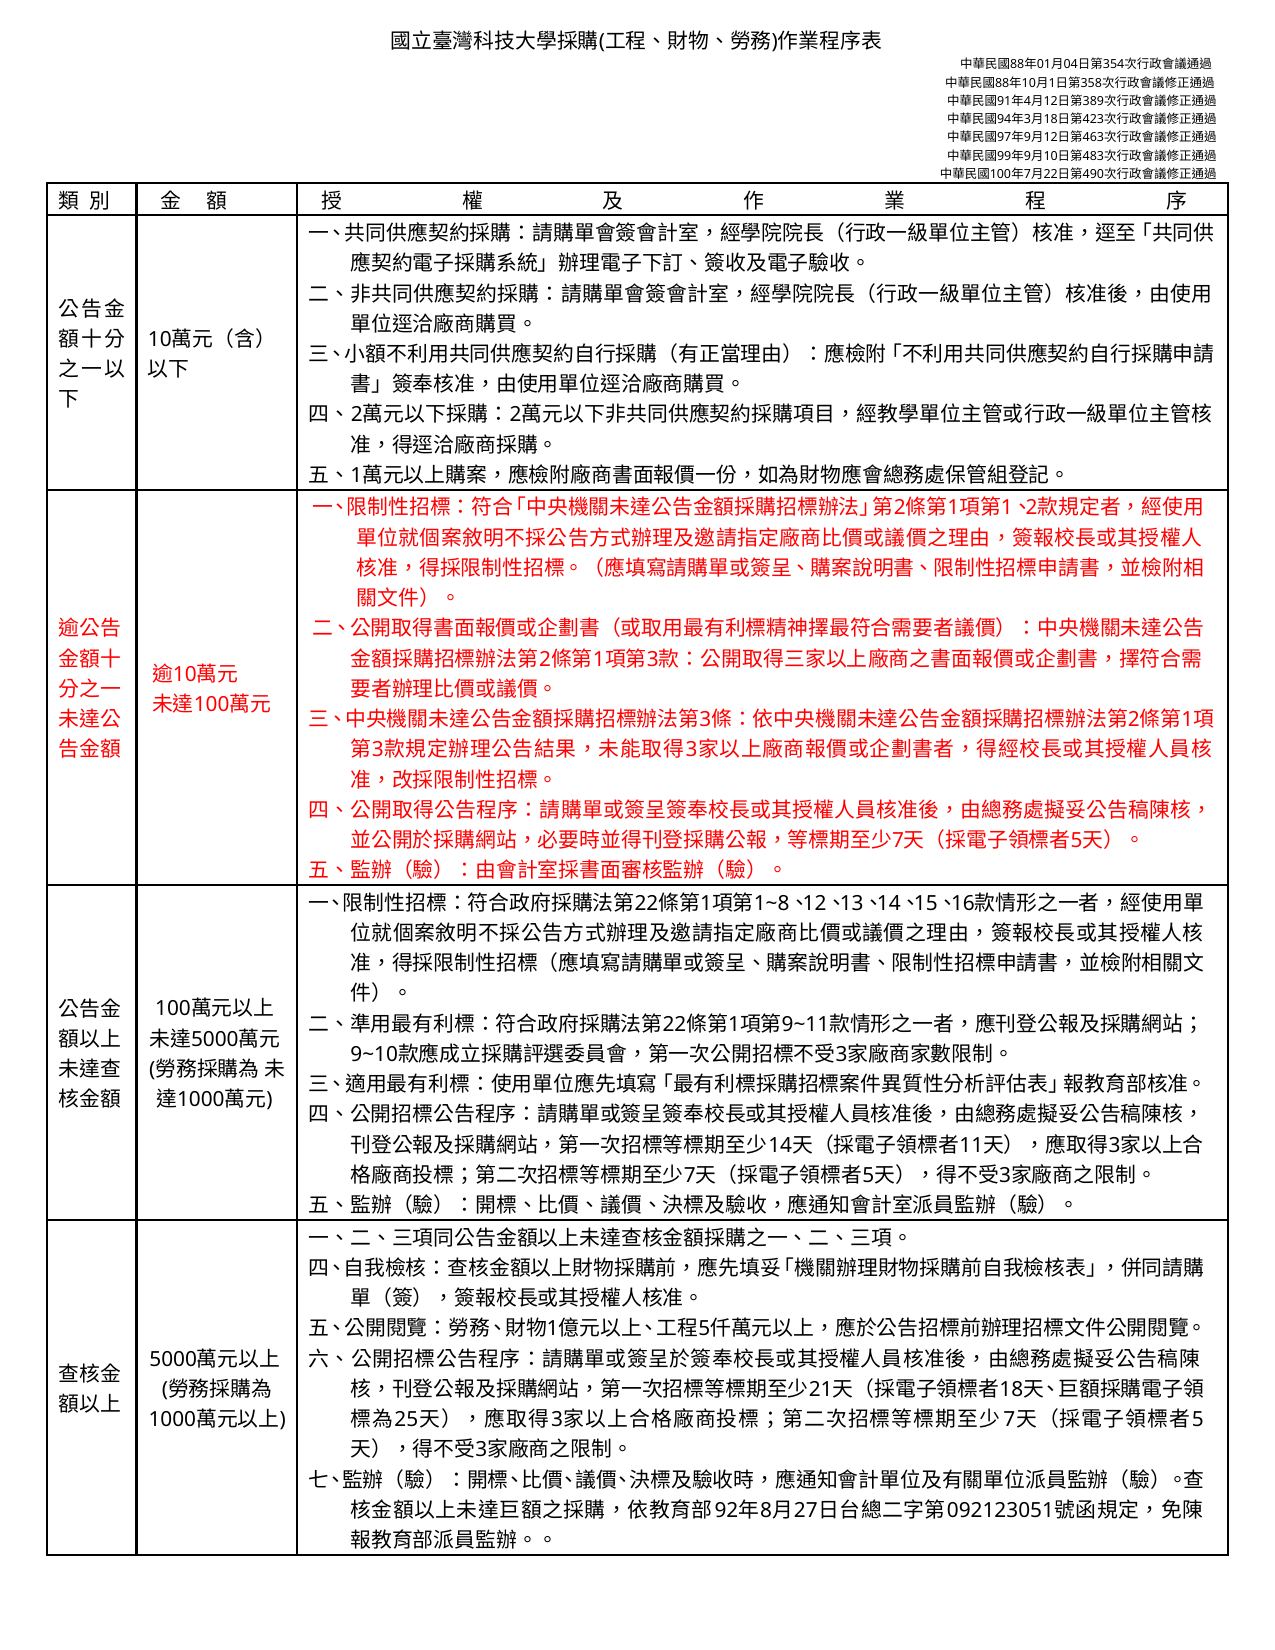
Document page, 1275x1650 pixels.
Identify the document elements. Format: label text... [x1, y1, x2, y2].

table_cell 逾10萬元 未達100萬元 [138, 491, 296, 884]
table_cell 逾公告金額十分之一 未達公告金額 [48, 491, 135, 884]
table_cell 一、共同供應契約採購：請購單會簽會計室，經學院院長（行政一級單位主管）核准，逕至「共同供應契約電子採購系統」辦理電子下訂、簽收及電子驗收。 二、非共同供應契約採購：請購單會簽會計室，經學院院長（行政一級單位主管）核准後，由使用單位逕洽廠商購買。 三、小額不利用共同供應契約自行採購（有正當理由）：應檢附「不利用共同供應契約自行採購申請書」簽奉核准，由使用單位逕洽廠商購買。 四、2萬元以下採購：2萬元以下非共同供應契約採購項目，經教學單位主管或行政一級單位主管核准，得逕洽廠商採購。 五、1萬元以上購案，應檢附廠商書面報價一份，如為財物應會總務處保管組登記。 [298, 216, 1227, 488]
table_cell 公告金額十分之一以下 [48, 216, 135, 488]
table_cell 授權及作業程序 [298, 184, 1227, 214]
table_cell 查核金額以上 [48, 1221, 135, 1554]
table_cell 類別 [48, 184, 135, 214]
table_cell 一、限制性招標：符合「中央機關未達公告金額採購招標辦法」第2條第1項第1、2款規定者，經使用單位就個案敘明不採公告方式辦理及邀請指定廠商比價或議價之理由，簽報校長或其授權人核准，得採限制性招標。（應填寫請購單或簽呈、購案說明書、限制性招標申請書，並檢附相關文件）。 二、公開取得書面報價或企劃書（或取用最有利標精神擇最符合需要者議價）：中央機關未達公告金額採購招標辦法第2條第1項第3款：公開取得三家以上廠商之書面報價或企劃書，擇符合需要者辦理比價或議價。 三、中央機關未達公告金額採購招標辦法第3條：依中央機關未達公告金額採購招標辦法第2條第1項第3款規定辦理公告結果，未能取得3家以上廠商報價或企劃書者，得經校長或其授權人員核准，改採限制性招標。 四、公開取得公告程序：請購單或簽呈簽奉校長或其授權人員核准後，由總務處擬妥公告稿陳核，並公開於採購網站，必要時並得刊登採購公報，等標期至少7天（採電子領標者5天）。 五、監辦（驗）：由會計室採書面審核監辦（驗）。 [298, 491, 1227, 884]
table_cell 一、限制性招標：符合政府採購法第22條第1項第1~8、12、13、14、15、16款情形之一者，經使用單位就個案敘明不採公告方式辦理及邀請指定廠商比價或議價之理由，簽報校長或其授權人核准，得採限制性招標（應填寫請購單或簽呈、購案說明書、限制性招標申請書，並檢附相關文件）。 二、準用最有利標：符合政府採購法第22條第1項第9~11款情形之一者，應刊登公報及採購網站；9~10款應成立採購評選委員會，第一次公開招標不受3家廠商家數限制。 三、適用最有利標：使用單位應先填寫「最有利標採購招標案件異質性分析評估表」報教育部核准。 四、公開招標公告程序：請購單或簽呈簽奉校長或其授權人員核准後，由總務處擬妥公告稿陳核，刊登公報及採購網站，第一次招標等標期至少14天（採電子領標者11天），應取得3家以上合格廠商投標；第二次招標等標期至少7天（採電子領標者5天），得不受3家廠商之限制。 五、監辦（驗）：開標、比價、議價、決標及驗收，應通知會計室派員監辦（驗）。 [298, 886, 1227, 1219]
table_cell 100萬元以上 未達5000萬元 (勞務採購為 未達1000萬元) [138, 886, 296, 1219]
table_cell 金額 [138, 184, 296, 214]
table_cell 10萬元（含）以下 [138, 216, 296, 488]
table_cell 一、二、三項同公告金額以上未達查核金額採購之一、二、三項。 四、自我檢核：查核金額以上財物採購前，應先填妥「機關辦理財物採購前自我檢核表」，併同請購單（簽），簽報校長或其授權人核准。 五、公開閱覽：勞務、財物1億元以上、工程5仟萬元以上，應於公告招標前辦理招標文件公開閱覽。 六、公開招標公告程序：請購單或簽呈於簽奉校長或其授權人員核准後，由總務處擬妥公告稿陳核，刊登公報及採購網站，第一次招標等標期至少21天（採電子領標者18天、巨額採購電子領標為25天），應取得3家以上合格廠商投標；第二次招標等標期至少7天（採電子領標者5天），得不受3家廠商之限制。 七、監辦（驗）：開標、比價、議價、決標及驗收時，應通知會計單位及有關單位派員監辦（驗）。查核金額以上未達巨額之採購，依教育部92年8月27日台總二字第092123051號函規定，免陳報教育部派員監辦。。 [298, 1221, 1227, 1554]
table_cell 公告金額以上未達查核金額 [48, 886, 135, 1219]
table_header 國立臺灣科技大學採購(工程、財物、勞務)作業程序表 中華民國88年01月04日第354次行政會議通過 中華民國88年10月1日第358次行政會議修正通過 中華民國91年4月12日第389次行政會議修正通過 中華民國94年3月18日第423次行政會議修正通過 中華民國97年9月12日第463次行政會議修正通過 中華民國99年9月10日第483次行政會議修正通過 中華民國100年7月22日第490次行政會議修正通過 [47, 24, 1228, 182]
table_cell 5000萬元以上 (勞務採購為1000萬元以上) [138, 1221, 296, 1554]
